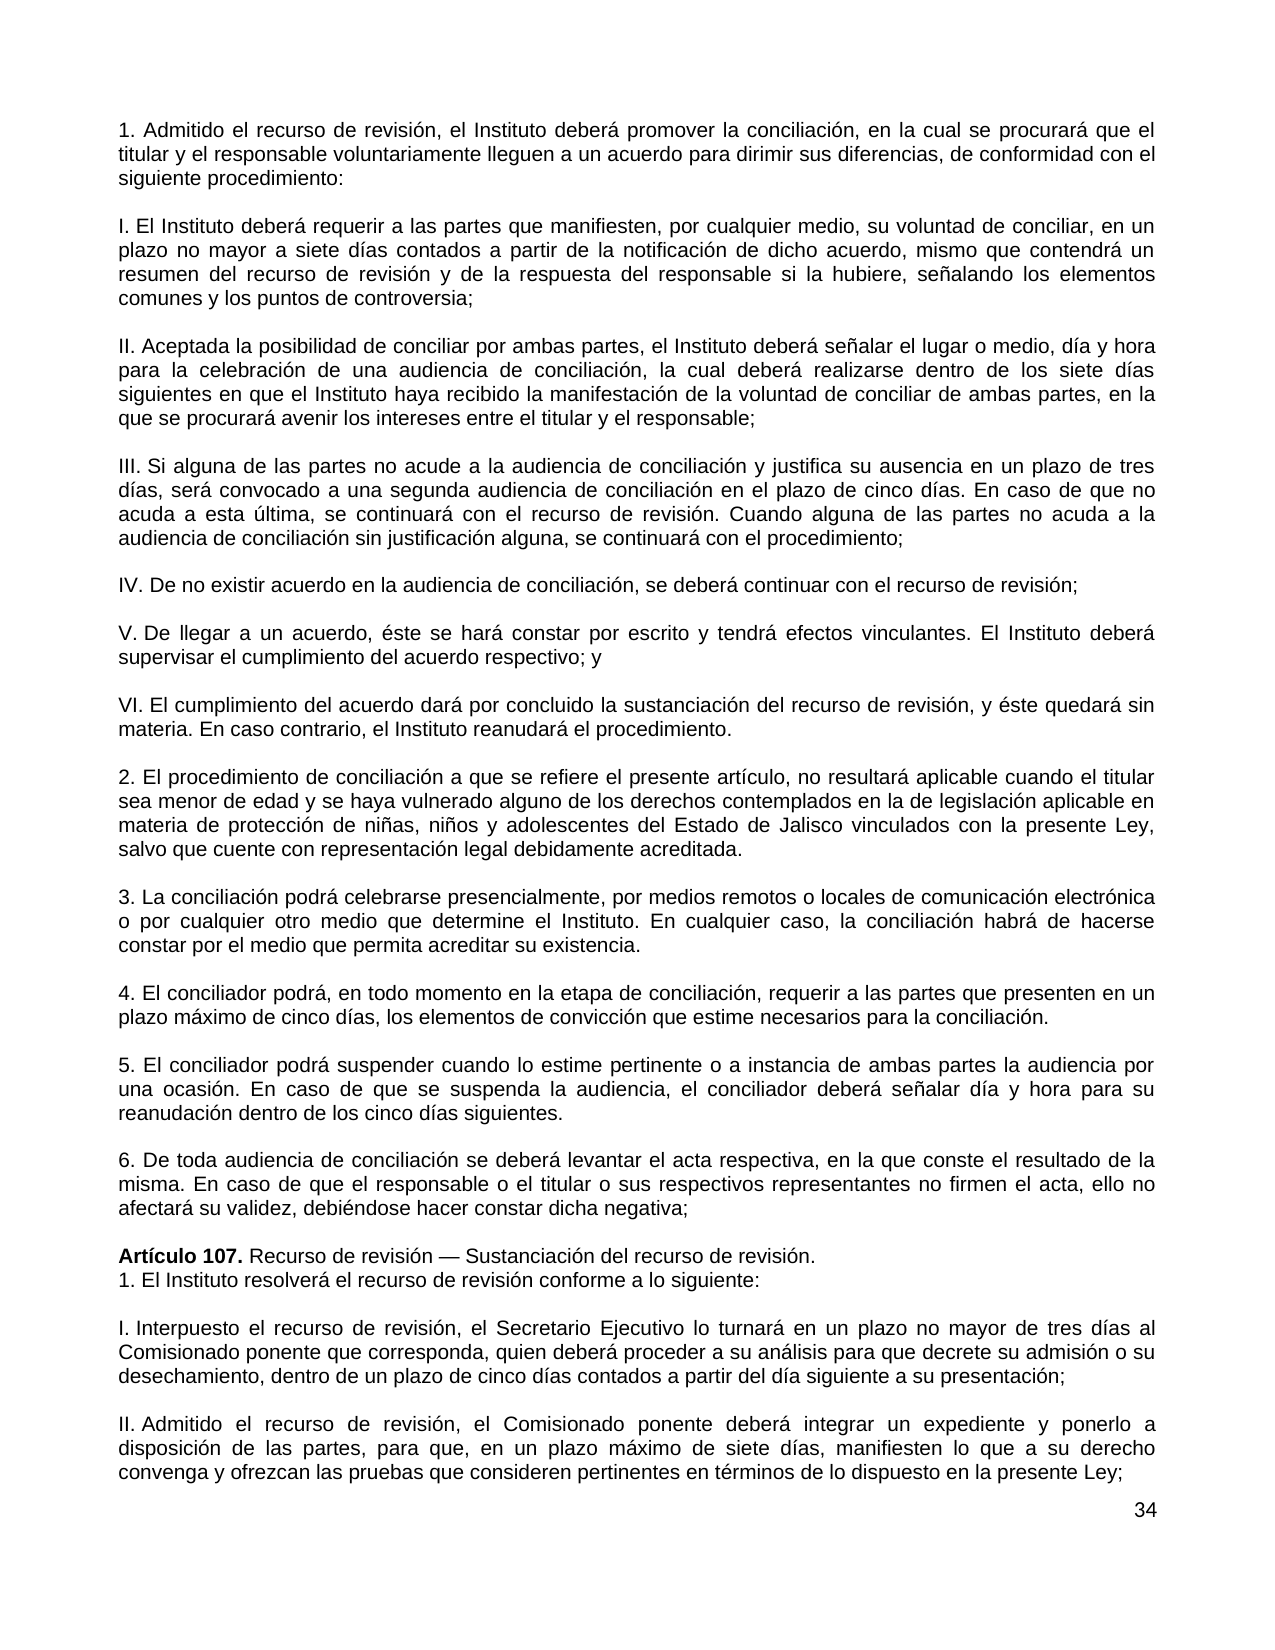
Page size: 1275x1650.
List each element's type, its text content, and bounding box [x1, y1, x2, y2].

text 3. La conciliación podrá celebrarse presencialmente, por medios remotos o locales de comunicación electrónica o por cualquier otro medio que determine el Instituto. En cualquier caso, la conciliación habrá de hacerse constar por el medio que permita acreditar su existencia. [118, 885, 1157, 957]
text 2. El procedimiento de conciliación a que se refiere el presente artículo, no resultará aplicable cuando el titular sea menor de edad y se haya vulnerado alguno de los derechos contemplados en la de legislación aplicable en materia de protección de niñas, niños y adolescentes del Estado de Jalisco vinculados con la presente Ley, salvo que cuente con representación legal debidamente acreditada. [118, 765, 1157, 861]
text II. Admitido el recurso de revisión, el Comisionado ponente deberá integrar un expediente y ponerlo a disposición de las partes, para que, en un plazo máximo de siete días, manifiesten lo que a su derecho convenga y ofrezcan las pruebas que consideren pertinentes en términos de lo dispuesto en la presente Ley; [118, 1412, 1157, 1484]
text VI. El cumplimiento del acuerdo dará por concluido la sustanciación del recurso de revisión, y éste quedará sin materia. En caso contrario, el Instituto reanudará el procedimiento. [118, 693, 1157, 741]
text I. El Instituto deberá requerir a las partes que manifiesten, por cualquier medio, su voluntad de conciliar, en un plazo no mayor a siete días contados a partir de la notificación de dicho acuerdo, mismo que contendrá un resumen del recurso de revisión y de la respuesta del responsable si la hubiere, señalando los elementos comunes y los puntos de controversia; [118, 214, 1157, 310]
text I. Interpuesto el recurso de revisión, el Secretario Ejecutivo lo turnará en un plazo no mayor de tres días al Comisionado ponente que corresponda, quien deberá proceder a su análisis para que decrete su admisión o su desechamiento, dentro de un plazo de cinco días contados a partir del día siguiente a su presentación; [118, 1316, 1157, 1388]
text IV. De no existir acuerdo en la audiencia de conciliación, se deberá continuar con el recurso de revisión; [118, 573, 1157, 597]
text 1. El Instituto resolverá el recurso de revisión conforme a lo siguiente: [118, 1268, 1157, 1292]
text Artículo 107. Recurso de revisión — Sustanciación del recurso de revisión. [118, 1244, 1157, 1268]
text III. Si alguna de las partes no acude a la audiencia de conciliación y justifica su ausencia en un plazo de tres días, será convocado a una segunda audiencia de conciliación en el plazo de cinco días. En caso de que no acuda a esta última, se continuará con el recurso de revisión. Cuando alguna de las partes no acuda a la audiencia de conciliación sin justificación alguna, se continuará con el procedimiento; [118, 453, 1157, 549]
text V. De llegar a un acuerdo, éste se hará constar por escrito y tendrá efectos vinculantes. El Instituto deberá supervisar el cumplimiento del acuerdo respectivo; y [118, 621, 1157, 669]
text 6. De toda audiencia de conciliación se deberá levantar el acta respectiva, en la que conste el resultado de la misma. En caso de que el responsable o el titular o sus respectivos representantes no firmen el acta, ello no afectará su validez, debiéndose hacer constar dicha negativa; [118, 1148, 1157, 1220]
text 1. Admitido el recurso de revisión, el Instituto deberá promover la conciliación, en la cual se procurará que el titular y el responsable voluntariamente lleguen a un acuerdo para dirimir sus diferencias, de conformidad con el siguiente procedimiento: [118, 118, 1157, 190]
text 5. El conciliador podrá suspender cuando lo estime pertinente o a instancia de ambas partes la audiencia por una ocasión. En caso de que se suspenda la audiencia, el conciliador deberá señalar día y hora para su reanudación dentro de los cinco días siguientes. [118, 1052, 1157, 1124]
text II. Aceptada la posibilidad de conciliar por ambas partes, el Instituto deberá señalar el lugar o medio, día y hora para la celebración de una audiencia de conciliación, la cual deberá realizarse dentro de los siete días siguientes en que el Instituto haya recibido la manifestación de la voluntad de conciliar de ambas partes, en la que se procurará avenir los intereses entre el titular y el responsable; [118, 334, 1157, 429]
text 4. El conciliador podrá, en todo momento en la etapa de conciliación, requerir a las partes que presenten en un plazo máximo de cinco días, los elementos de convicción que estime necesarios para la conciliación. [118, 981, 1157, 1028]
